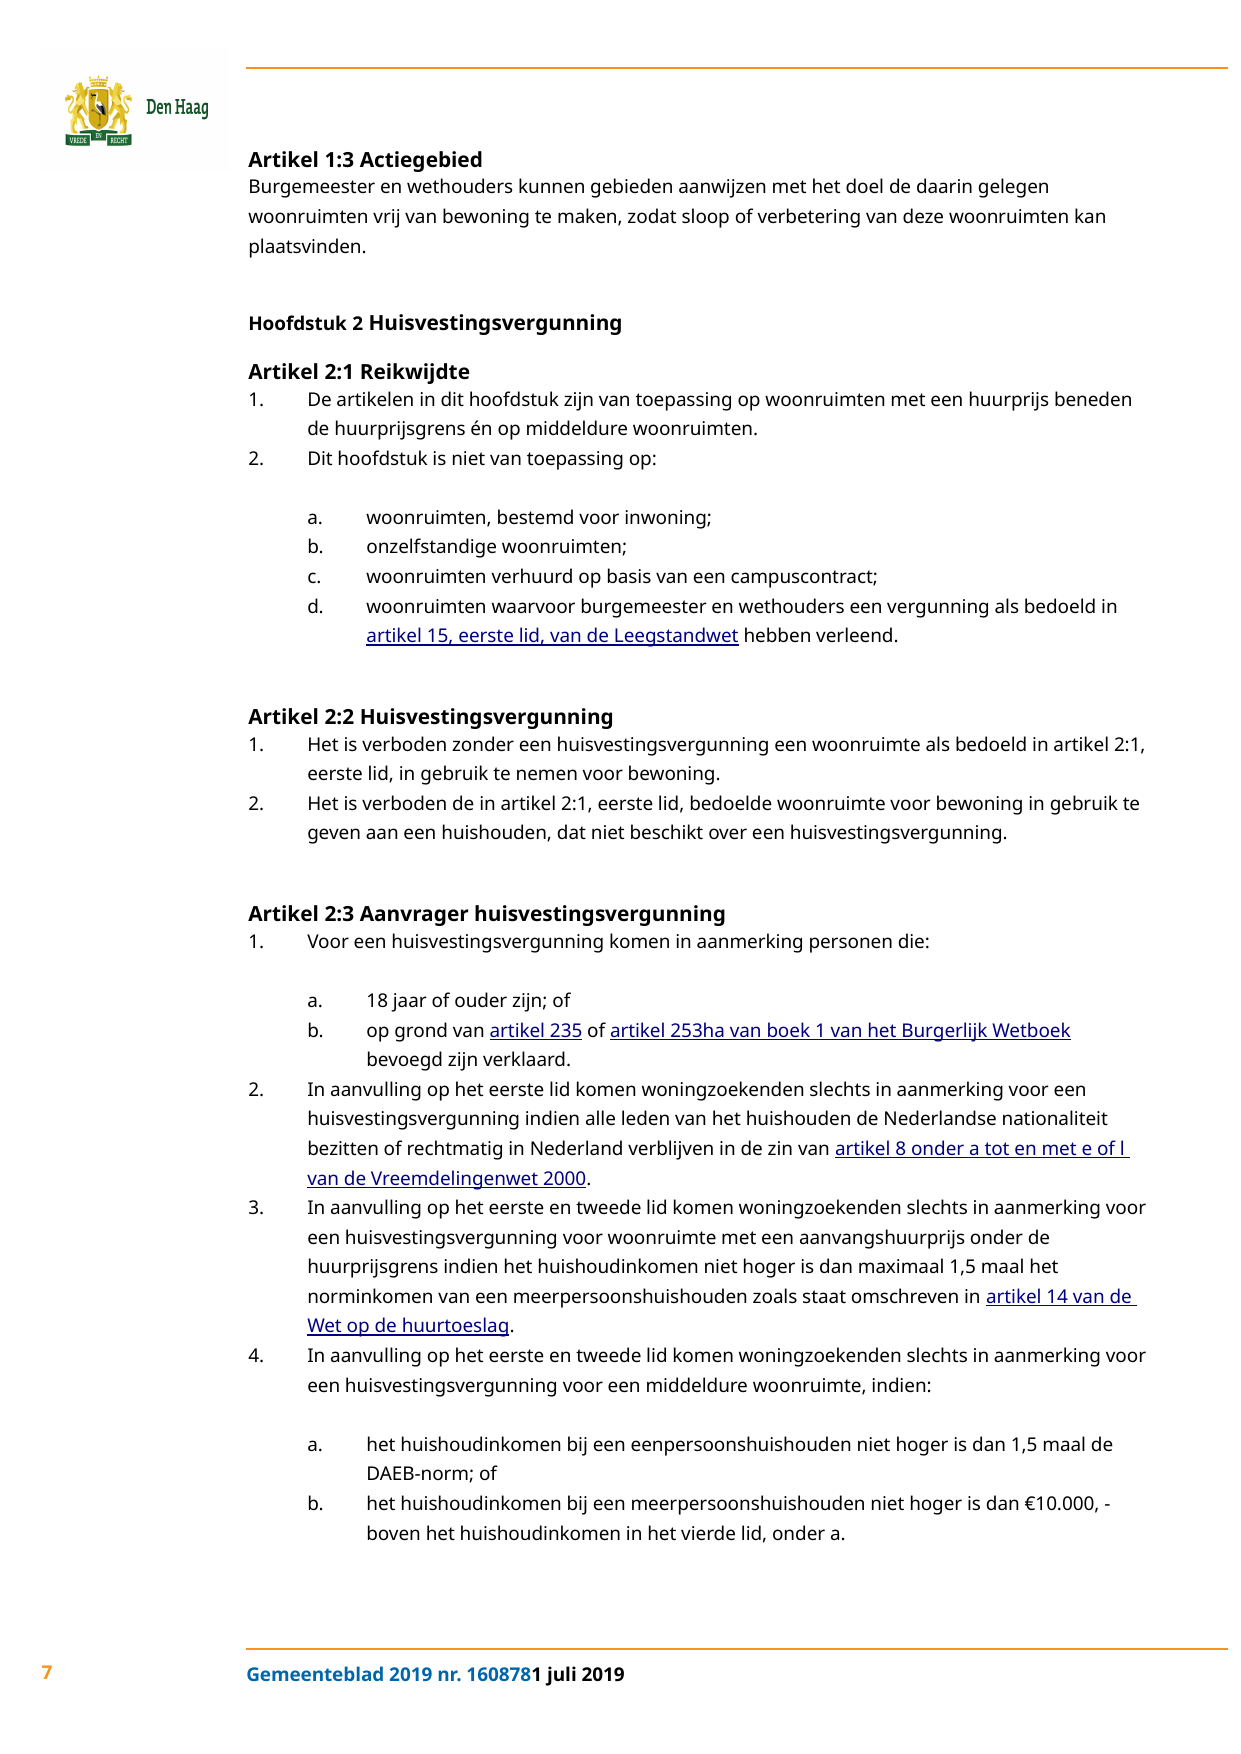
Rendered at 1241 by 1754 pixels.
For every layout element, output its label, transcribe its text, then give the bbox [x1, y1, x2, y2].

list woonruimten, bestemd voor inwoning; [307, 504, 1152, 530]
list In aanvulling op het eerste en tweede lid komen woningzoekenden slechts in aanmerking voor een huisvestingsvergunning voor woonruimte met een aanvangshuurprijs onder de huurprijsgrens indien het huishoudinkomen niet hoger is dan maximaal 1,5 maal het norminkomen van een meerpersoonshuishouden zoals staat omschreven in artikel 14 van de Wet op de huurtoeslag. [248, 1194, 1152, 1338]
list woonruimten verhuurd op basis van een campuscontract; [307, 563, 1152, 589]
list In aanvulling op het eerste en tweede lid komen woningzoekenden slechts in aanmerking voor een huisvestingsvergunning voor een middeldure woonruimte, indien: [248, 1342, 1152, 1397]
text Hoofdstuk 2 Huisvestingsvergunning [248, 308, 1152, 336]
text Burgemeester en wethouders kunnen gebieden aanwijzen met het doel de daarin gelegen woonruimten vrij van bewoning te maken, zodat sloop of verbetering van deze woonruimten kan plaatsvinden. [248, 174, 1152, 258]
list het huishoudinkomen bij een eenpersoonshuishouden niet hoger is dan 1,5 maal de DAEB-norm; of [307, 1431, 1152, 1486]
list 18 jaar of ouder zijn; of [307, 987, 1152, 1013]
list Het is verboden de in artikel 2:1, eerste lid, bedoelde woonruimte voor bewoning in gebruik te geven aan een huishouden, dat niet beschikt over een huisvestingsvergunning. [248, 790, 1152, 845]
list Dit hoofdstuk is niet van toepassing op: [248, 445, 1152, 471]
text Artikel 2:2 Huisvestingsvergunning [248, 702, 1152, 731]
picture [41, 47, 231, 172]
list In aanvulling op het eerste lid komen woningzoekenden slechts in aanmerking voor een huisvestingsvergunning indien alle leden van het huishouden de Nederlandse nationaliteit bezitten of rechtmatig in Nederland verblijven in de zin van artikel 8 onder a tot en met e of l van de Vreemdelingenwet 2000. [248, 1076, 1152, 1190]
list Het is verboden zonder een huisvestingsvergunning een woonruimte als bedoeld in artikel 2:1, eerste lid, in gebruik te nemen voor bewoning. [248, 731, 1152, 786]
list het huishoudinkomen bij een meerpersoonshuishouden niet hoger is dan €10.000, - boven het huishoudinkomen in het vierde lid, onder a. [307, 1490, 1152, 1545]
list De artikelen in dit hoofdstuk zijn van toepassing op woonruimten met een huurprijs beneden de huurprijsgrens én op middeldure woonruimten. [248, 386, 1152, 441]
text Artikel 1:3 Actiegebied [248, 145, 1152, 174]
list woonruimten waarvoor burgemeester en wethouders een vergunning als bedoeld in artikel 15, eerste lid, van de Leegstandwet hebben verleend. [307, 593, 1152, 648]
list onzelfstandige woonruimten; [307, 534, 1152, 559]
text Artikel 2:1 Reikwijdte [248, 357, 1152, 386]
text Artikel 2:3 Aanvrager huisvestingsvergunning [248, 899, 1152, 928]
list Voor een huisvestingsvergunning komen in aanmerking personen die: [248, 928, 1152, 954]
list op grond van artikel 235 of artikel 253ha van boek 1 van het Burgerlijk Wetboek bevoegd zijn verklaard. [307, 1017, 1152, 1072]
